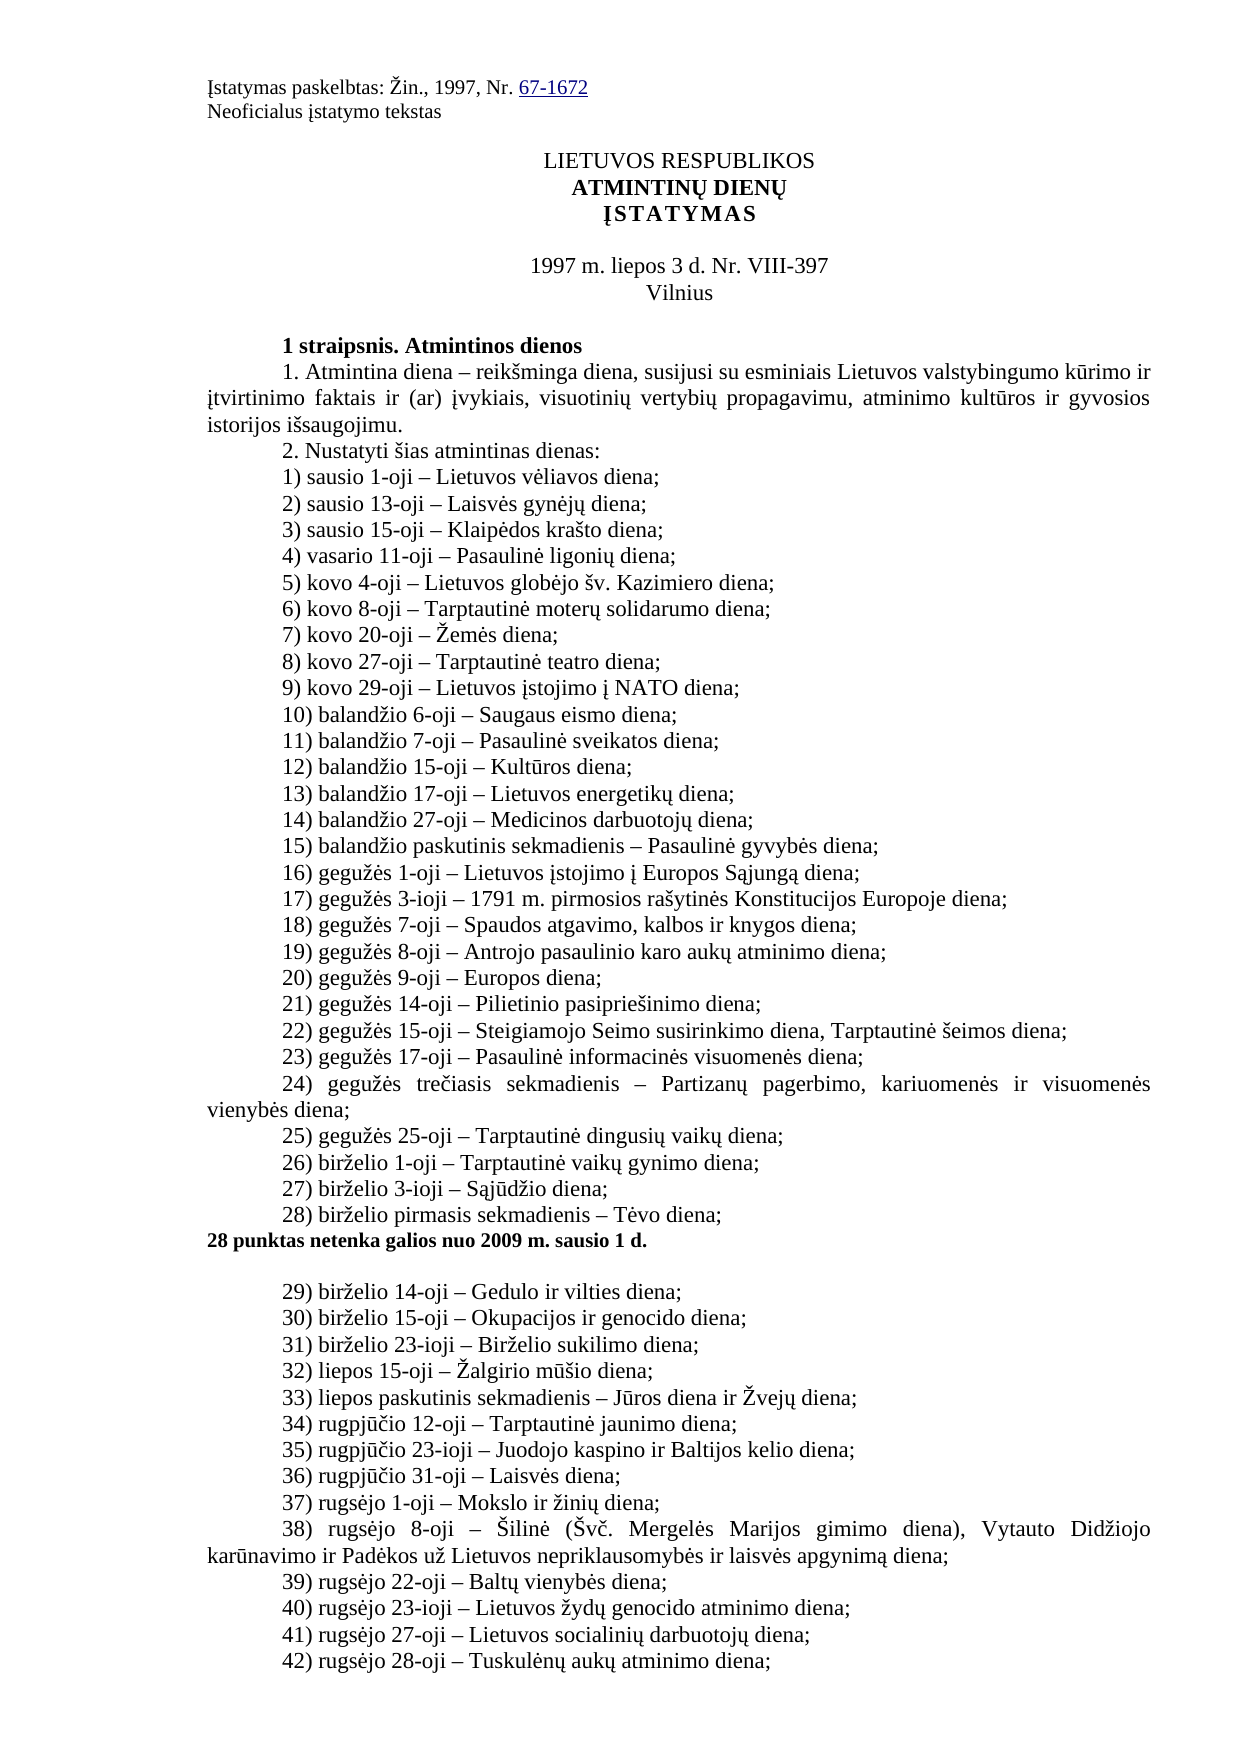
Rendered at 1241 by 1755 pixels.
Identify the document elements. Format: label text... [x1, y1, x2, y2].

text 42) rugsėjo 28-oji – Tuskulėnų aukų atminimo diena; [207, 1647, 1152, 1673]
text 1. Atmintina diena – reikšminga diena, susijusi su esminiais Lietuvos valstybingumo kūrimo ir įtvirtinimo faktais ir (ar) įvykiais, visuotinių vertybių propagavimu, atminimo kultūros ir gyvosios istorijos išsaugojimu. [207, 358, 1152, 437]
text 35) rugpjūčio 23-ioji – Juodojo kaspino ir Baltijos kelio diena; [207, 1436, 1152, 1463]
text 14) balandžio 27-oji – Medicinos darbuotojų diena; [207, 806, 1152, 832]
text 27) birželio 3-ioji – Sąjūdžio diena; [207, 1175, 1152, 1201]
text Neoficialus įstatymo tekstas [207, 99, 1152, 123]
text 24) gegužės trečiasis sekmadienis – Partizanų pagerbimo, kariuomenės ir visuomenės vienybės diena; [207, 1069, 1152, 1122]
text 3) sausio 15-oji – Klaipėdos krašto diena; [207, 516, 1152, 542]
text 40) rugsėjo 23-ioji – Lietuvos žydų genocido atminimo diena; [207, 1594, 1152, 1621]
text 4) vasario 11-oji – Pasaulinė ligonių diena; [207, 542, 1152, 569]
text 17) gegužės 3-ioji – 1791 m. pirmosios rašytinės Konstitucijos Europoje diena; [207, 885, 1152, 911]
text Įstatymas paskelbtas: Žin., 1997, Nr. 67-1672 [207, 75, 1152, 99]
text 19) gegužės 8-oji – Antrojo pasaulinio karo aukų atminimo diena; [207, 938, 1152, 964]
text 2. Nustatyti šias atmintinas dienas: [207, 437, 1152, 463]
text 36) rugpjūčio 31-oji – Laisvės diena; [207, 1463, 1152, 1489]
text 26) birželio 1-oji – Tarptautinė vaikų gynimo diena; [207, 1149, 1152, 1175]
text 23) gegužės 17-oji – Pasaulinė informacinės visuomenės diena; [207, 1043, 1152, 1069]
text 39) rugsėjo 22-oji – Baltų vienybės diena; [207, 1568, 1152, 1594]
text 18) gegužės 7-oji – Spaudos atgavimo, kalbos ir knygos diena; [207, 911, 1152, 938]
text LIETUVOS RESPUBLIKOS [207, 147, 1152, 173]
text 37) rugsėjo 1-oji – Mokslo ir žinių diena; [207, 1489, 1152, 1515]
text 28) birželio pirmasis sekmadienis – Tėvo diena; [207, 1201, 1152, 1228]
text 8) kovo 27-oji – Tarptautinė teatro diena; [207, 648, 1152, 674]
text 32) liepos 15-oji – Žalgirio mūšio diena; [207, 1357, 1152, 1383]
text ĮSTATYMAS [207, 200, 1152, 226]
text 29) birželio 14-oji – Gedulo ir vilties diena; [207, 1278, 1152, 1304]
text 12) balandžio 15-oji – Kultūros diena; [207, 753, 1152, 780]
text 1997 m. liepos 3 d. Nr. VIII-397 Vilnius [207, 253, 1152, 305]
text 9) kovo 29-oji – Lietuvos įstojimo į NATO diena; [207, 674, 1152, 701]
text 22) gegužės 15-oji – Steigiamojo Seimo susirinkimo diena, Tarptautinė šeimos diena; [207, 1017, 1152, 1043]
text 10) balandžio 6-oji – Saugaus eismo diena; [207, 701, 1152, 727]
text 28 punktas netenka galios nuo 2009 m. sausio 1 d. [207, 1228, 1152, 1252]
text 38) rugsėjo 8-oji – Šilinė (Švč. Mergelės Marijos gimimo diena), Vytauto Didžiojo karūnavimo ir Padėkos už Lietuvos nepriklausomybės ir laisvės apgynimą diena; [207, 1515, 1152, 1568]
text 11) balandžio 7-oji – Pasaulinė sveikatos diena; [207, 727, 1152, 753]
text 2) sausio 13-oji – Laisvės gynėjų diena; [207, 490, 1152, 516]
text 25) gegužės 25-oji – Tarptautinė dingusių vaikų diena; [207, 1122, 1152, 1149]
text 41) rugsėjo 27-oji – Lietuvos socialinių darbuotojų diena; [207, 1621, 1152, 1647]
text 34) rugpjūčio 12-oji – Tarptautinė jaunimo diena; [207, 1410, 1152, 1436]
text ATMINTINŲ DIENŲ [207, 173, 1152, 200]
text 1) sausio 1-oji – Lietuvos vėliavos diena; [207, 463, 1152, 490]
text 21) gegužės 14-oji – Pilietinio pasipriešinimo diena; [207, 991, 1152, 1017]
text 33) liepos paskutinis sekmadienis – Jūros diena ir Žvejų diena; [207, 1383, 1152, 1410]
text 6) kovo 8-oji – Tarptautinė moterų solidarumo diena; [207, 595, 1152, 622]
text 31) birželio 23-ioji – Birželio sukilimo diena; [207, 1331, 1152, 1357]
text 13) balandžio 17-oji – Lietuvos energetikų diena; [207, 780, 1152, 806]
text 16) gegužės 1-oji – Lietuvos įstojimo į Europos Sąjungą diena; [207, 859, 1152, 885]
text 5) kovo 4-oji – Lietuvos globėjo šv. Kazimiero diena; [207, 569, 1152, 595]
text 30) birželio 15-oji – Okupacijos ir genocido diena; [207, 1304, 1152, 1331]
text 20) gegužės 9-oji – Europos diena; [207, 964, 1152, 991]
text 1 straipsnis. Atmintinos dienos [207, 332, 1152, 358]
text 7) kovo 20-oji – Žemės diena; [207, 622, 1152, 648]
text 15) balandžio paskutinis sekmadienis – Pasaulinė gyvybės diena; [207, 832, 1152, 859]
